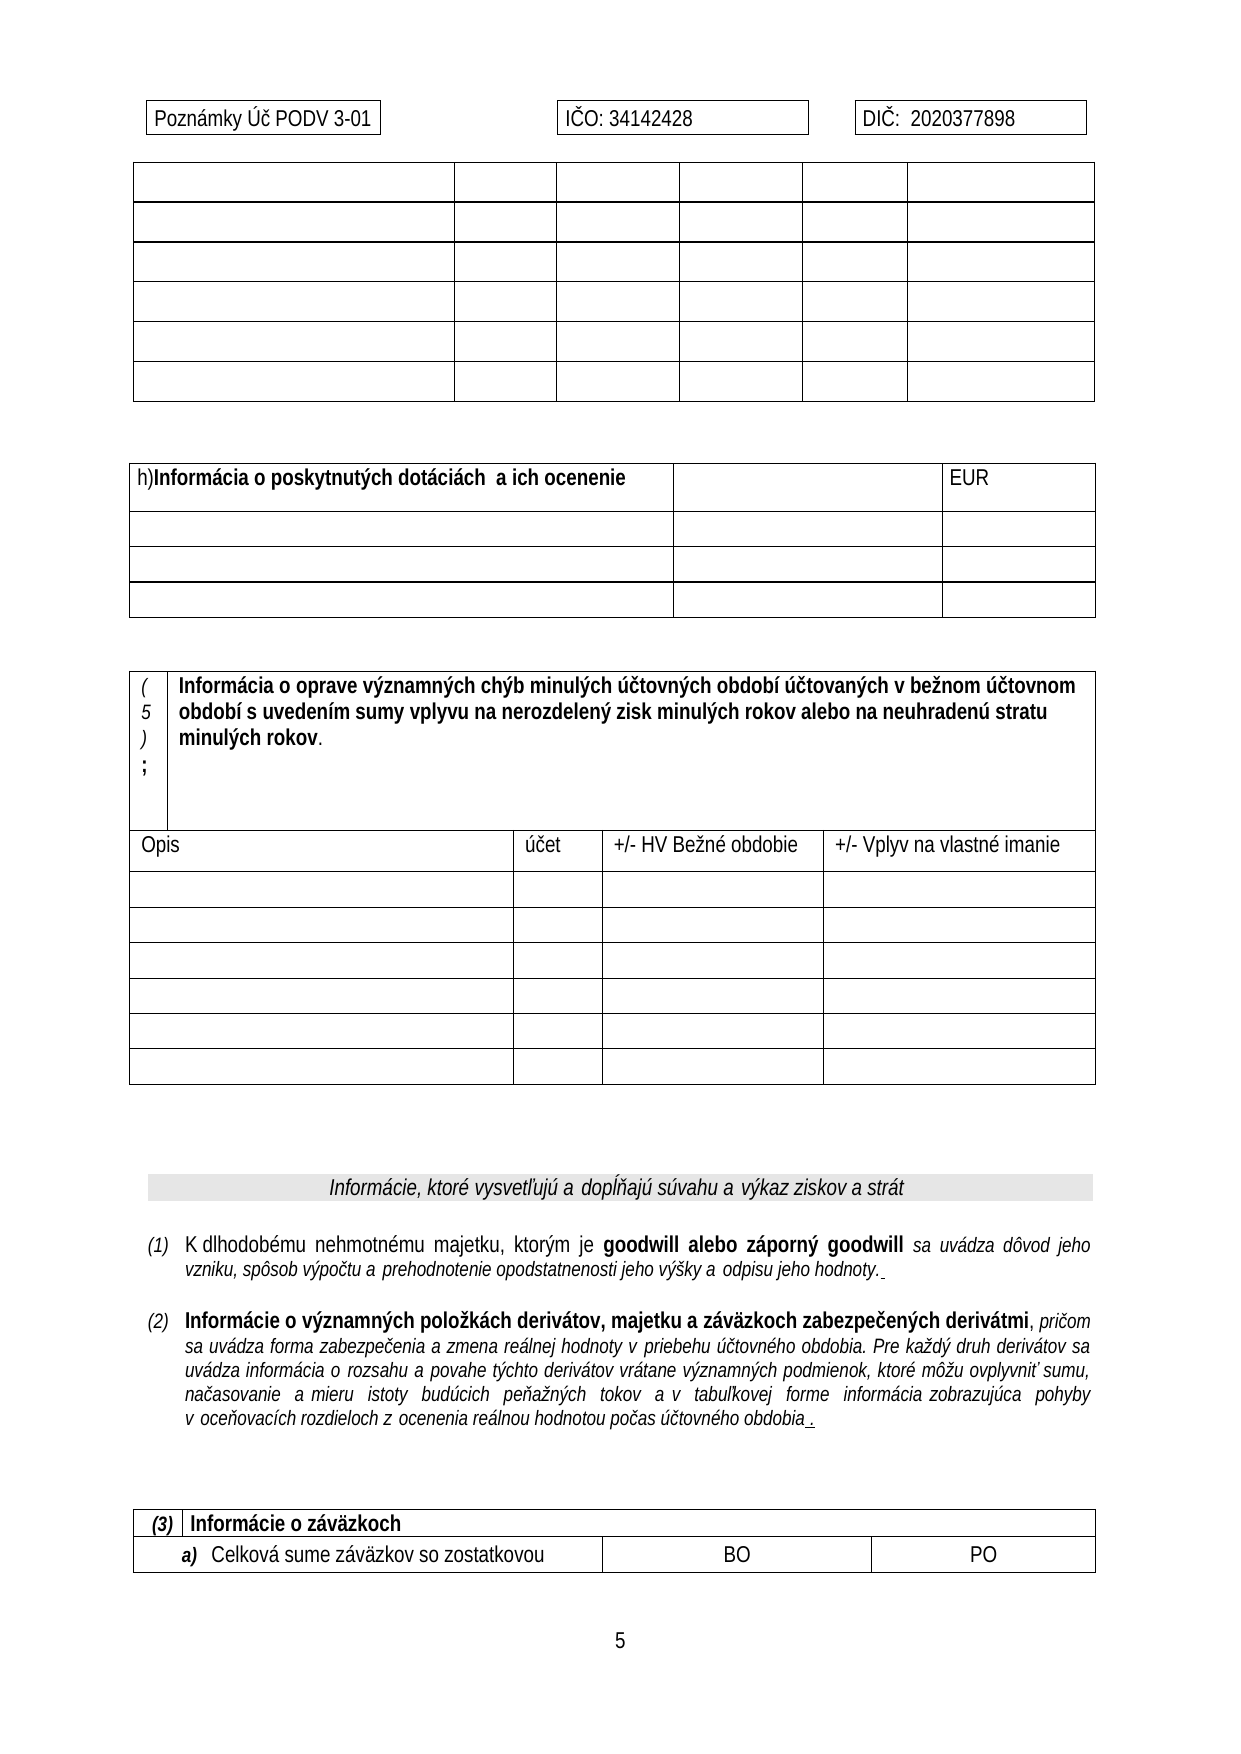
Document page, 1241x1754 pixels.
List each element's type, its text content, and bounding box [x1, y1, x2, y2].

table_cell [824, 979, 1095, 1013]
table_cell [134, 362, 454, 401]
table_cell [557, 282, 679, 321]
table_cell [130, 943, 513, 977]
table_cell [130, 979, 513, 1013]
table_cell [680, 282, 802, 321]
table_cell [803, 243, 907, 281]
table_cell [603, 908, 823, 942]
table_cell [908, 243, 1094, 281]
table_cell [908, 322, 1094, 361]
table_cell [557, 322, 679, 361]
table_cell PO [872, 1537, 1095, 1572]
table_cell [908, 163, 1094, 201]
table_cell [455, 163, 556, 201]
table_cell [603, 943, 823, 977]
table_cell [908, 362, 1094, 401]
table_cell [803, 163, 907, 201]
table_cell Celková sume záväzkov so zostatkovou [134, 1537, 602, 1572]
table_cell [943, 583, 1095, 617]
table_header Informácie o záväzkoch [183, 1510, 1095, 1536]
table_cell [134, 203, 454, 241]
table_cell [824, 1014, 1095, 1048]
table_cell [130, 908, 513, 942]
table_cell [674, 583, 942, 617]
table_cell [803, 203, 907, 241]
table_cell [943, 512, 1095, 546]
table_cell [908, 282, 1094, 321]
table_cell BO [603, 1537, 871, 1572]
table_cell [803, 362, 907, 401]
table_cell [674, 547, 942, 581]
table_cell [603, 872, 823, 907]
table_cell [680, 203, 802, 241]
table_cell [514, 908, 602, 942]
table_cell [824, 1049, 1095, 1084]
table_cell [455, 362, 556, 401]
table_cell +/- HV Bežné obdobie [603, 831, 823, 871]
list K dlhodobému nehmotnému majetku, ktorým je goodwill alebo záporný goodwill sa uvádza dôvod jeho vzniku, spôsob výpočtu a prehodnotenie opodstatnenosti jeho výšky a odpisu jeho hodnoty. [148, 1231, 1093, 1281]
table_cell [455, 203, 556, 241]
table_cell [943, 547, 1095, 581]
table_cell Opis [130, 831, 513, 871]
table_header h)Informácia o poskytnutých dotáciách a ich ocenenie [130, 464, 673, 511]
table_cell [603, 1014, 823, 1048]
table_cell [603, 1049, 823, 1084]
table_cell [134, 282, 454, 321]
table_cell [455, 322, 556, 361]
table_cell [514, 943, 602, 977]
table_cell [130, 1049, 513, 1084]
table_cell [803, 322, 907, 361]
table_cell [130, 583, 673, 617]
table_header EUR [943, 464, 1095, 511]
table_header ; [130, 672, 167, 830]
table_cell [514, 872, 602, 907]
table_cell [803, 282, 907, 321]
table_cell [514, 1014, 602, 1048]
table_header [674, 464, 942, 511]
table_cell [130, 547, 673, 581]
table_cell [455, 243, 556, 281]
table_cell [680, 362, 802, 401]
table_cell [557, 362, 679, 401]
table_header [134, 1510, 182, 1536]
table_cell [824, 908, 1095, 942]
table_cell [674, 512, 942, 546]
table_cell účet [514, 831, 602, 871]
table_cell [130, 1014, 513, 1048]
list Informácie o významných položkách derivátov, majetku a záväzkoch zabezpečených derivátmi, pričom sa uvádza forma zabezpečenia a zmena reálnej hodnoty v priebehu účtovného obdobia. Pre každý druh derivátov sa uvádza informácia o rozsahu a povahe týchto derivátov vrátane významných podmienok, ktoré môžu ovplyvniť sumu, načasovanie a mieru istoty budúcich peňažných tokov a v tabuľkovej forme informácia zobrazujúca pohyby v oceňovacích rozdieloch z ocenenia reálnou hodnotou počas účtovného obdobia . [148, 1307, 1093, 1430]
table_cell [130, 512, 673, 546]
table_cell [680, 243, 802, 281]
table_cell +/- Vplyv na vlastné imanie [824, 831, 1095, 871]
table_cell [603, 979, 823, 1013]
table_cell [134, 322, 454, 361]
table_cell [130, 872, 513, 907]
table_cell [557, 243, 679, 281]
table_cell [514, 1049, 602, 1084]
text Informácie, ktoré vysvetľujú a dopĺňajú súvahu a výkaz ziskov a strát [148, 1174, 1093, 1201]
table_cell [134, 243, 454, 281]
table_cell [824, 872, 1095, 907]
table_cell [514, 979, 602, 1013]
table_cell [455, 282, 556, 321]
table_cell [680, 163, 802, 201]
table_cell [557, 203, 679, 241]
table_cell [908, 203, 1094, 241]
table_cell [134, 163, 454, 201]
table_cell [557, 163, 679, 201]
table_cell [680, 322, 802, 361]
table_cell [824, 943, 1095, 977]
table_header Informácia o oprave významných chýb minulých účtovných období účtovaných v bežnom účtovnom období s uvedením sumy vplyvu na nerozdelený zisk minulých rokov alebo na neuhradenú stratu minulých rokov. [168, 672, 1095, 830]
